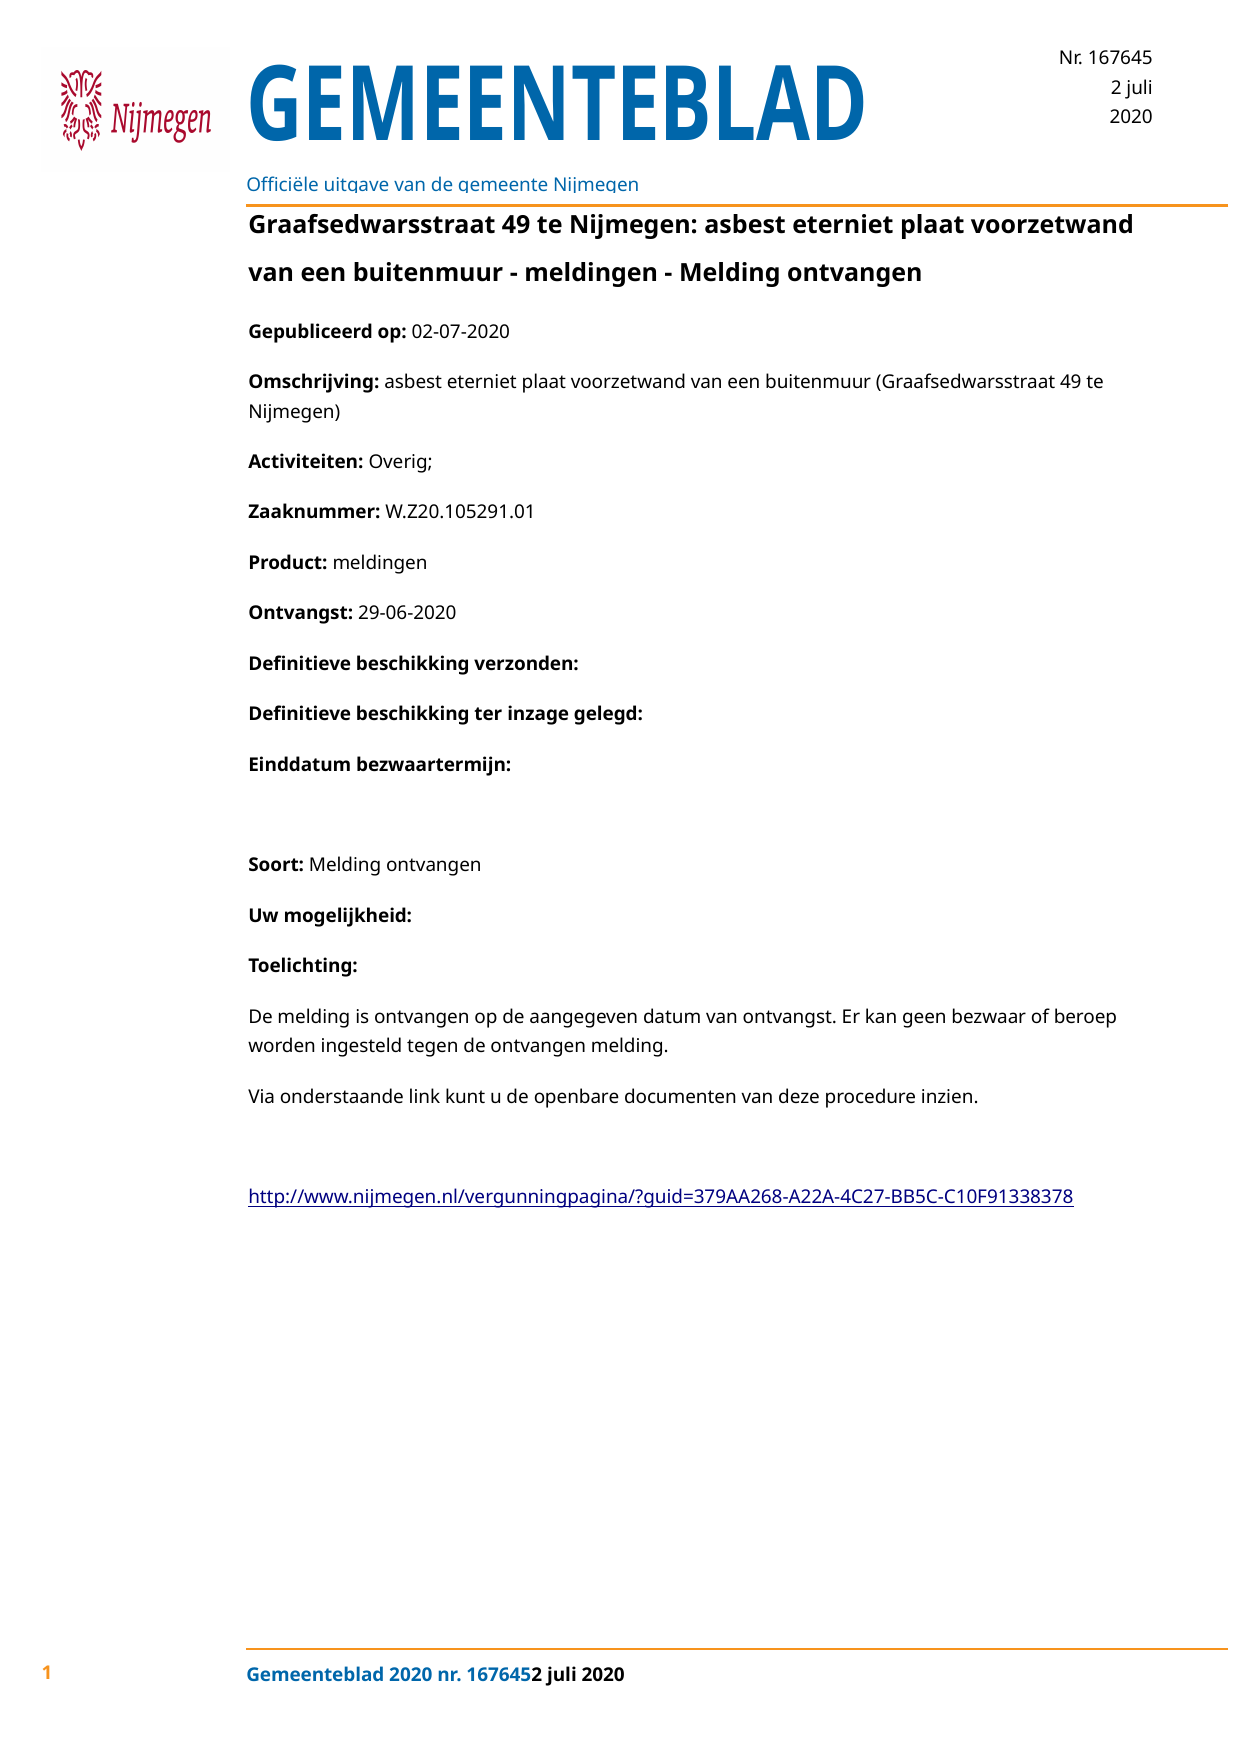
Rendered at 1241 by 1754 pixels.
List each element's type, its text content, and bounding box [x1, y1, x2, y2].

text Definitieve beschikking verzonden: [248, 650, 1152, 676]
text Gepubliceerd op: 02-07-2020 [248, 318, 1152, 344]
text Via onderstaande link kunt u de openbare documenten van deze procedure inzien. [248, 1083, 1152, 1109]
text Einddatum bezwaartermijn: [248, 751, 1152, 777]
picture [41, 47, 231, 172]
text Graafsedwarsstraat 49 te Nijmegen: asbest eterniet plaat voorzetwand van een buitenmuur - meldingen - Melding ontvangen [248, 207, 1152, 288]
text Ontvangst: 29-06-2020 [248, 599, 1152, 625]
text Soort: Melding ontvangen [248, 852, 1152, 877]
text Definitieve beschikking ter inzage gelegd: [248, 700, 1152, 726]
text Toelichting: [248, 952, 1152, 978]
text De melding is ontvangen op de aangegeven datum van ontvangst. Er kan geen bezwaar of beroep worden ingesteld tegen de ontvangen melding. [248, 1003, 1152, 1058]
text Activiteiten: Overig; [248, 448, 1152, 474]
text Omschrijving: asbest eterniet plaat voorzetwand van een buitenmuur (Graafsedwarsstraat 49 te Nijmegen) [248, 368, 1152, 424]
text Uw mogelijkheid: [248, 902, 1152, 928]
text Zaaknummer: W.Z20.105291.01 [248, 499, 1152, 524]
text Product: meldingen [248, 549, 1152, 575]
text http://www.nijmegen.nl/vergunningpagina/?guid=379AA268-A22A-4C27-BB5C-C10F91338378 [248, 1184, 1152, 1209]
